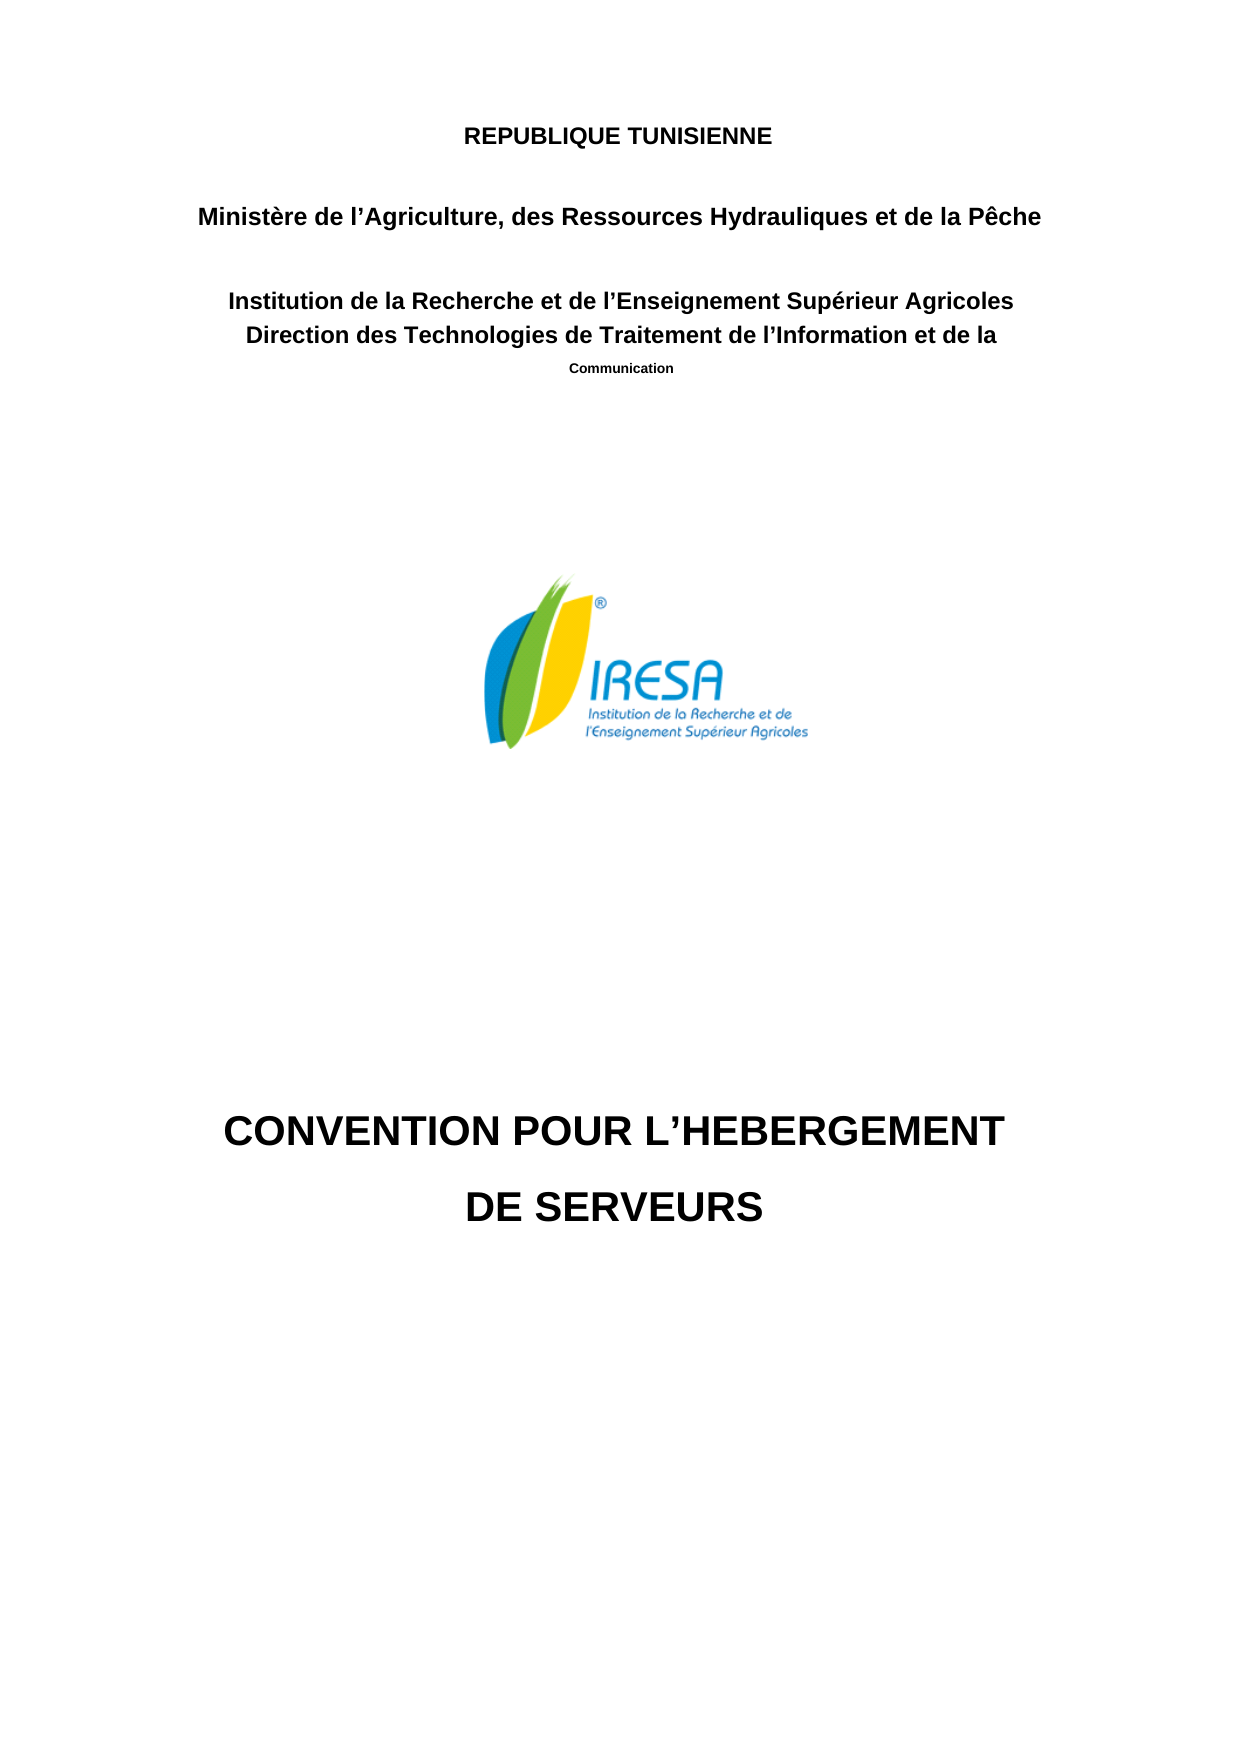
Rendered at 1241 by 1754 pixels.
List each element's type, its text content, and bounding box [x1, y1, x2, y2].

text Institution de la Recherche et de l’Enseignement Supérieur Agricoles [160, 287, 1083, 315]
text Ministère de l’Agriculture, des Ressources Hydrauliques et de la Pêche [118, 202, 1122, 231]
text CONVENTION POUR L’HEBERGEMENT [118, 1106, 1122, 1154]
text Communication [467, 349, 775, 377]
text DE SERVEURS [118, 1182, 1122, 1230]
text Direction des Technologies de Traitement de l’Information et de la [177, 321, 1065, 349]
text REPUBLIQUE TUNISIENNE [404, 122, 838, 149]
